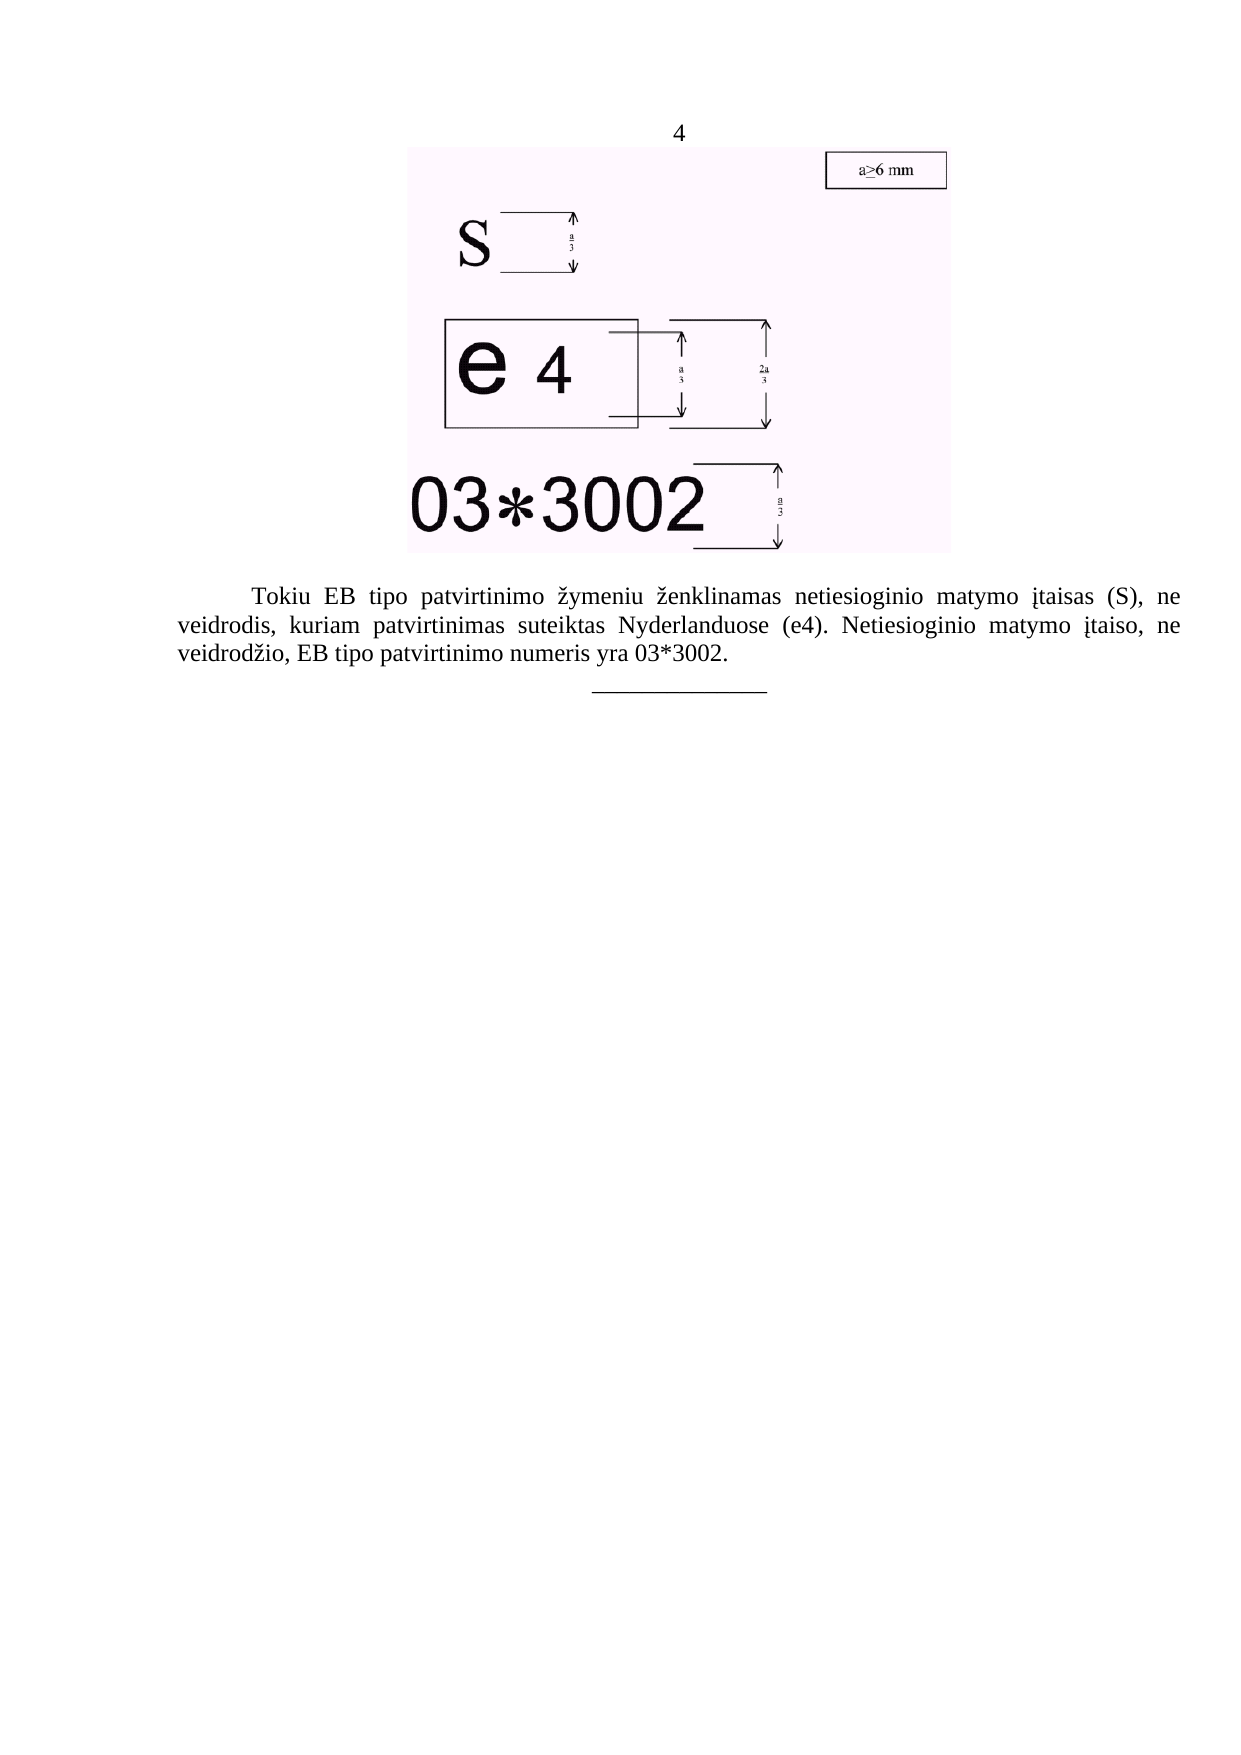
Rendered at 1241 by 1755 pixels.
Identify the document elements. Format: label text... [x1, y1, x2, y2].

text ______________ [177, 667, 1181, 696]
text Tokiu EB tipo patvirtinimo žymeniu ženklinamas netiesioginio matymo įtaisas (S), ne veidrodis, kuriam patvirtinimas suteiktas Nyderlanduose (e4). Netiesioginio matymo įtaiso, ne veidrodžio, EB tipo patvirtinimo numeris yra 03*3002. [177, 581, 1181, 667]
